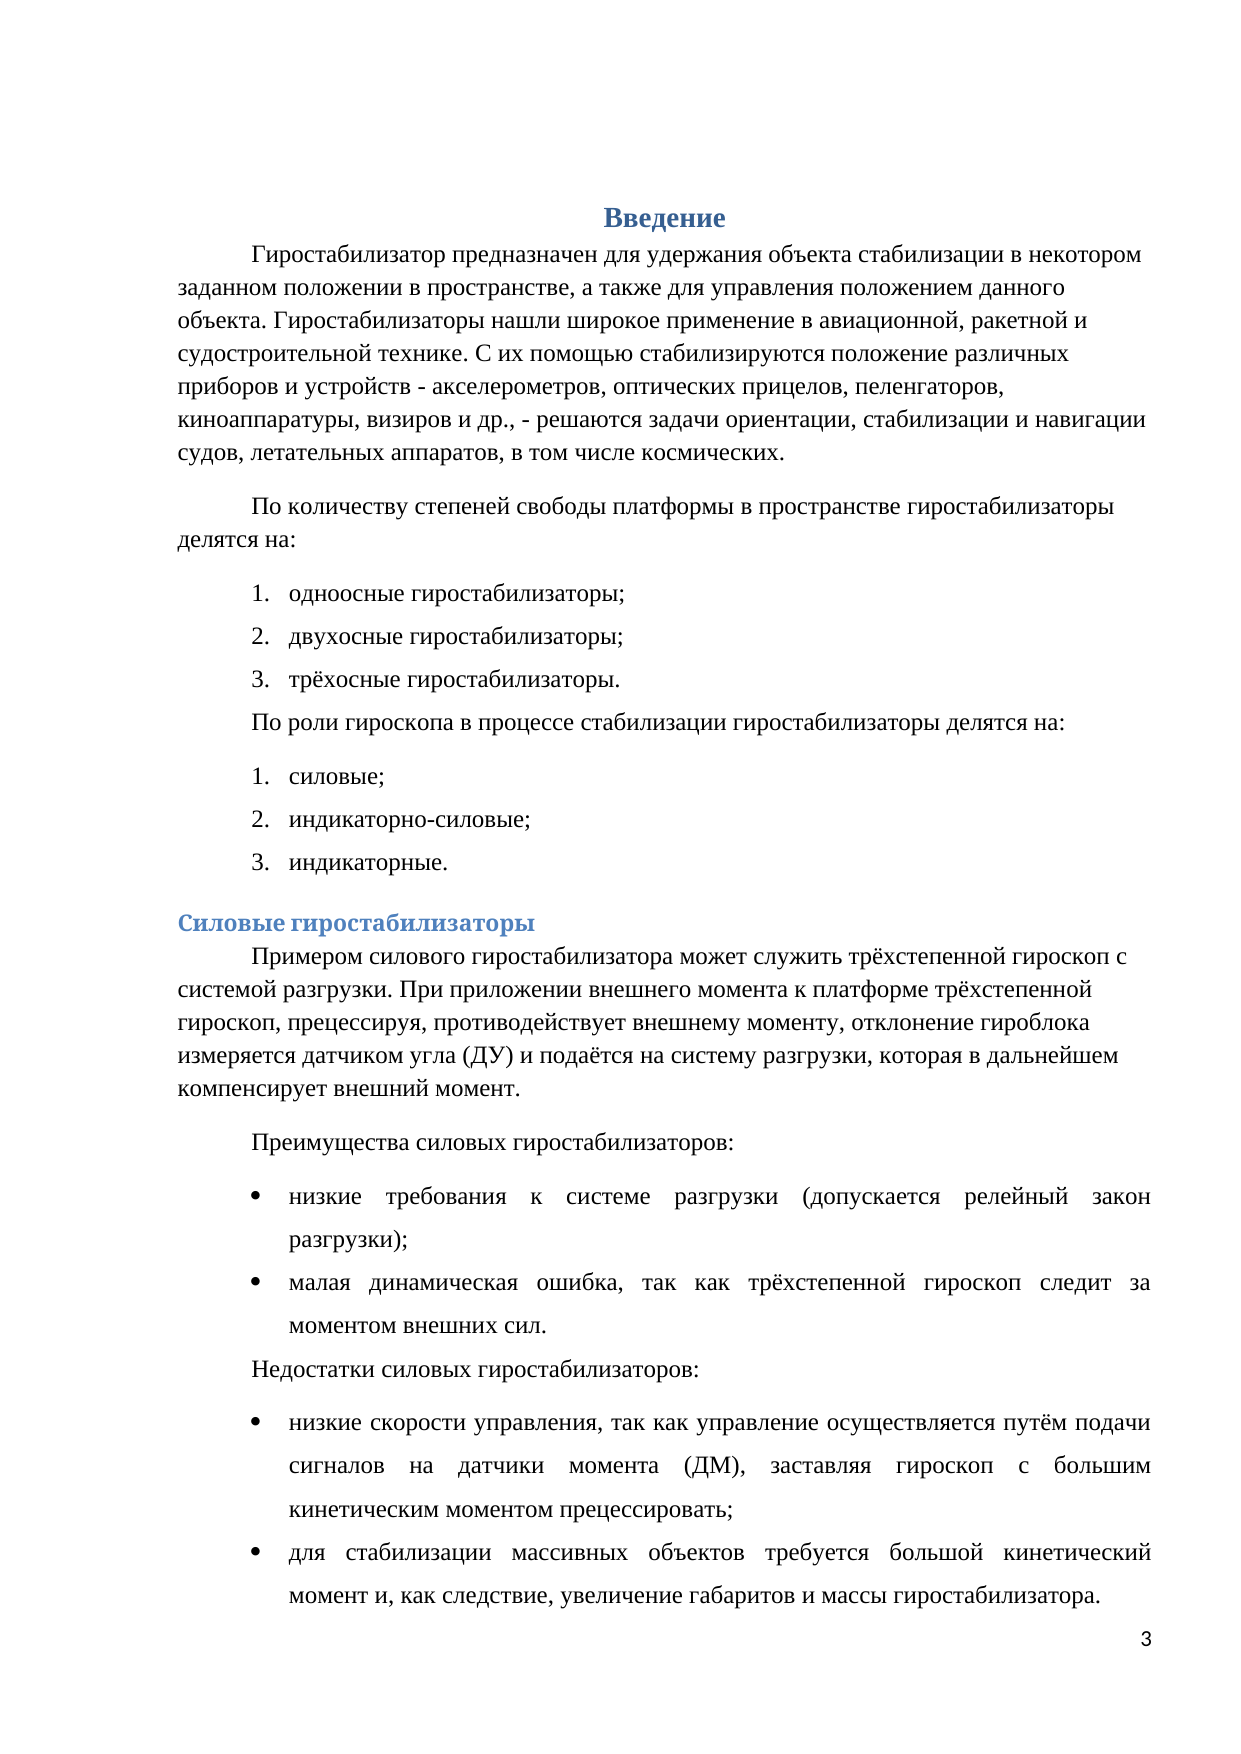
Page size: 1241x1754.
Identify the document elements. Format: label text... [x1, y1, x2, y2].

text Преимущества силовых гиростабилизаторов: [177, 1127, 1152, 1156]
subtitle Введение [177, 200, 1152, 234]
list трёхосные гиростабилизаторы. [251, 664, 1152, 693]
list индикаторные. [251, 847, 1152, 876]
list одноосные гиростабилизаторы; [251, 578, 1152, 606]
list индикаторно-силовые; [251, 804, 1152, 833]
text Примером силового гиростабилизатора может служить трёхстепенной гироскоп с системой разгрузки. При приложении внешнего момента к платформе трёхстепенной гироскоп, прецессируя, противодействует внешнему моменту, отклонение гироблока измеряется датчиком угла (ДУ) и подаётся на систему разгрузки, которая в дальнейшем компенсирует внешний момент. [177, 941, 1152, 1102]
text Гиростабилизатор предназначен для удержания объекта стабилизации в некотором заданном положении в пространстве, а также для управления положением данного объекта. Гиростабилизаторы нашли широкое применение в авиационной, ракетной и судостроительной технике. С их помощью стабилизируются положение различных приборов и устройств - акселерометров, оптических прицелов, пеленгаторов, киноаппаратуры, визиров и др., - решаются задачи ориентации, стабилизации и навигации судов, летательных аппаратов, в том числе космических. [177, 239, 1152, 466]
list низкие требования к системе разгрузки (допускается релейный закон разгрузки); [251, 1181, 1152, 1253]
list для стабилизации массивных объектов требуется большой кинетический момент и, как следствие, увеличение габаритов и массы гиростабилизатора. [251, 1537, 1152, 1609]
list cиловые; [251, 761, 1152, 790]
text По количеству степеней свободы платформы в пространстве гиростабилизаторы делятся на: [177, 491, 1152, 553]
list двухосные гиростабилизаторы; [251, 621, 1152, 649]
text По роли гироскопа в процессе стабилизации гиростабилизаторы делятся на: [177, 707, 1152, 736]
subtitle Силовые гиростабилизаторы [177, 911, 1152, 937]
list малая динамическая ошибка, так как трёхстепенной гироскоп следит за моментом внешних сил. [251, 1267, 1152, 1339]
text Недостатки силовых гиростабилизаторов: [177, 1354, 1152, 1382]
list низкие скорости управления, так как управление осуществляется путём подачи сигналов на датчики момента (ДМ), заставляя гироскоп с большим кинетическим моментом прецессировать; [251, 1407, 1152, 1522]
